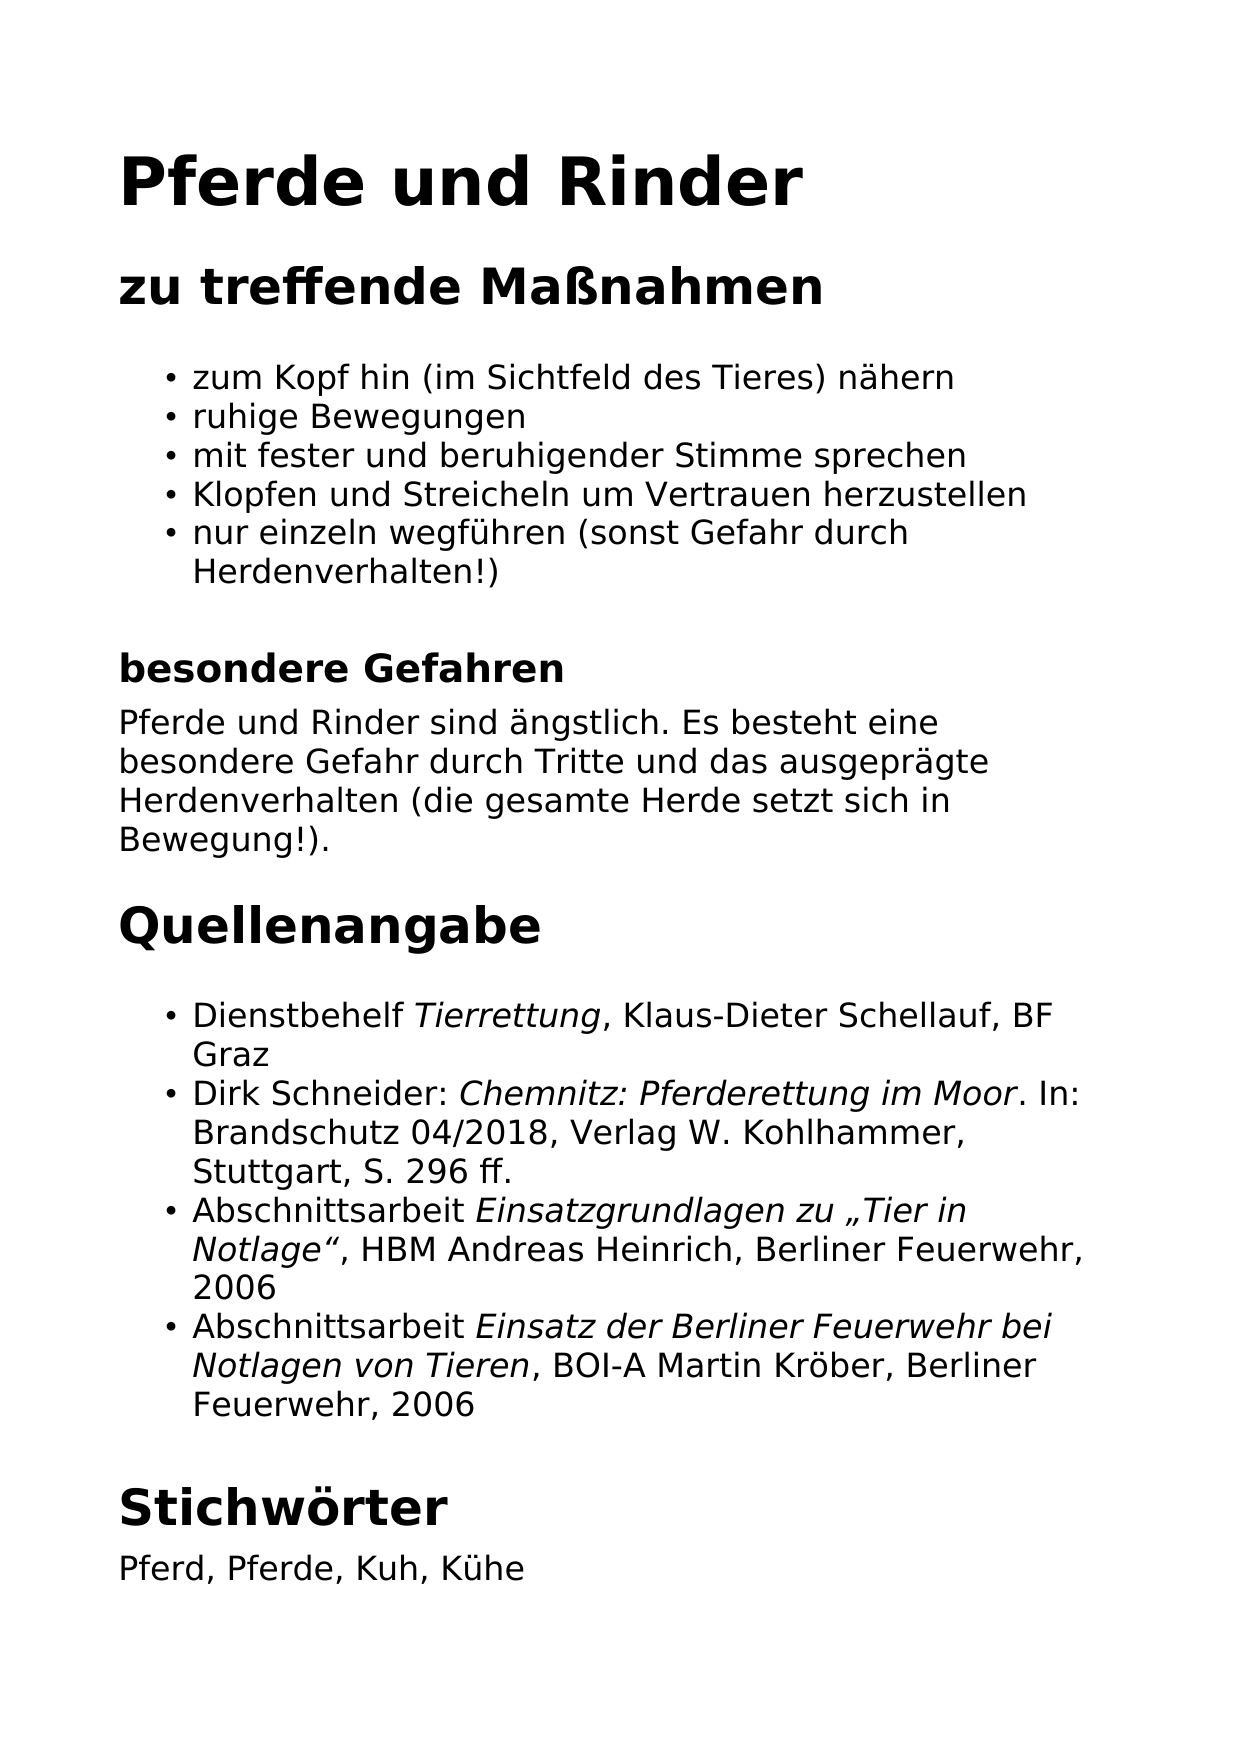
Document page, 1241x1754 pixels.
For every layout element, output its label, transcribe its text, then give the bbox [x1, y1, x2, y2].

list ruhige Bewegungen [177, 397, 1122, 436]
list Abschnittsarbeit Einsatzgrundlagen zu „Tier in Notlage“, HBM Andreas Heinrich, Berliner Feuerwehr, 2006 [177, 1191, 1122, 1308]
list Abschnittsarbeit Einsatz der Berliner Feuerwehr bei Notlagen von Tieren, BOI-A Martin Kröber, Berliner Feuerwehr, 2006 [177, 1308, 1122, 1424]
list Dienstbehelf Tierrettung, Klaus-Dieter Schellauf, BF Graz [177, 997, 1122, 1074]
subtitle Pferde und Rinder [118, 143, 1122, 221]
list mit fester und beruhigender Stimme sprechen [177, 436, 1122, 475]
subtitle besondere Gefahren [118, 646, 1122, 691]
list zum Kopf hin (im Sichtfeld des Tieres) nähern [177, 358, 1122, 397]
list nur einzeln wegführen (sonst Gefahr durch Herdenverhalten!) [177, 514, 1122, 592]
list Klopfen und Streicheln um Vertrauen herzustellen [177, 475, 1122, 514]
text Pferde und Rinder sind ängstlich. Es besteht eine besondere Gefahr durch Tritte und das ausgeprägte Herdenverhalten (die gesamte Herde setzt sich in Bewegung!). [118, 704, 1122, 859]
subtitle Quellenangabe [118, 897, 1122, 955]
text Pferd, Pferde, Kuh, Kühe [118, 1549, 1122, 1588]
subtitle zu treffende Maßnahmen [118, 258, 1122, 316]
subtitle Stichwörter [118, 1479, 1122, 1537]
list Dirk Schneider: Chemnitz: Pferderettung im Moor. In: Brandschutz 04/2018, Verlag W. Kohlhammer, Stuttgart, S. 296 ff. [177, 1074, 1122, 1191]
